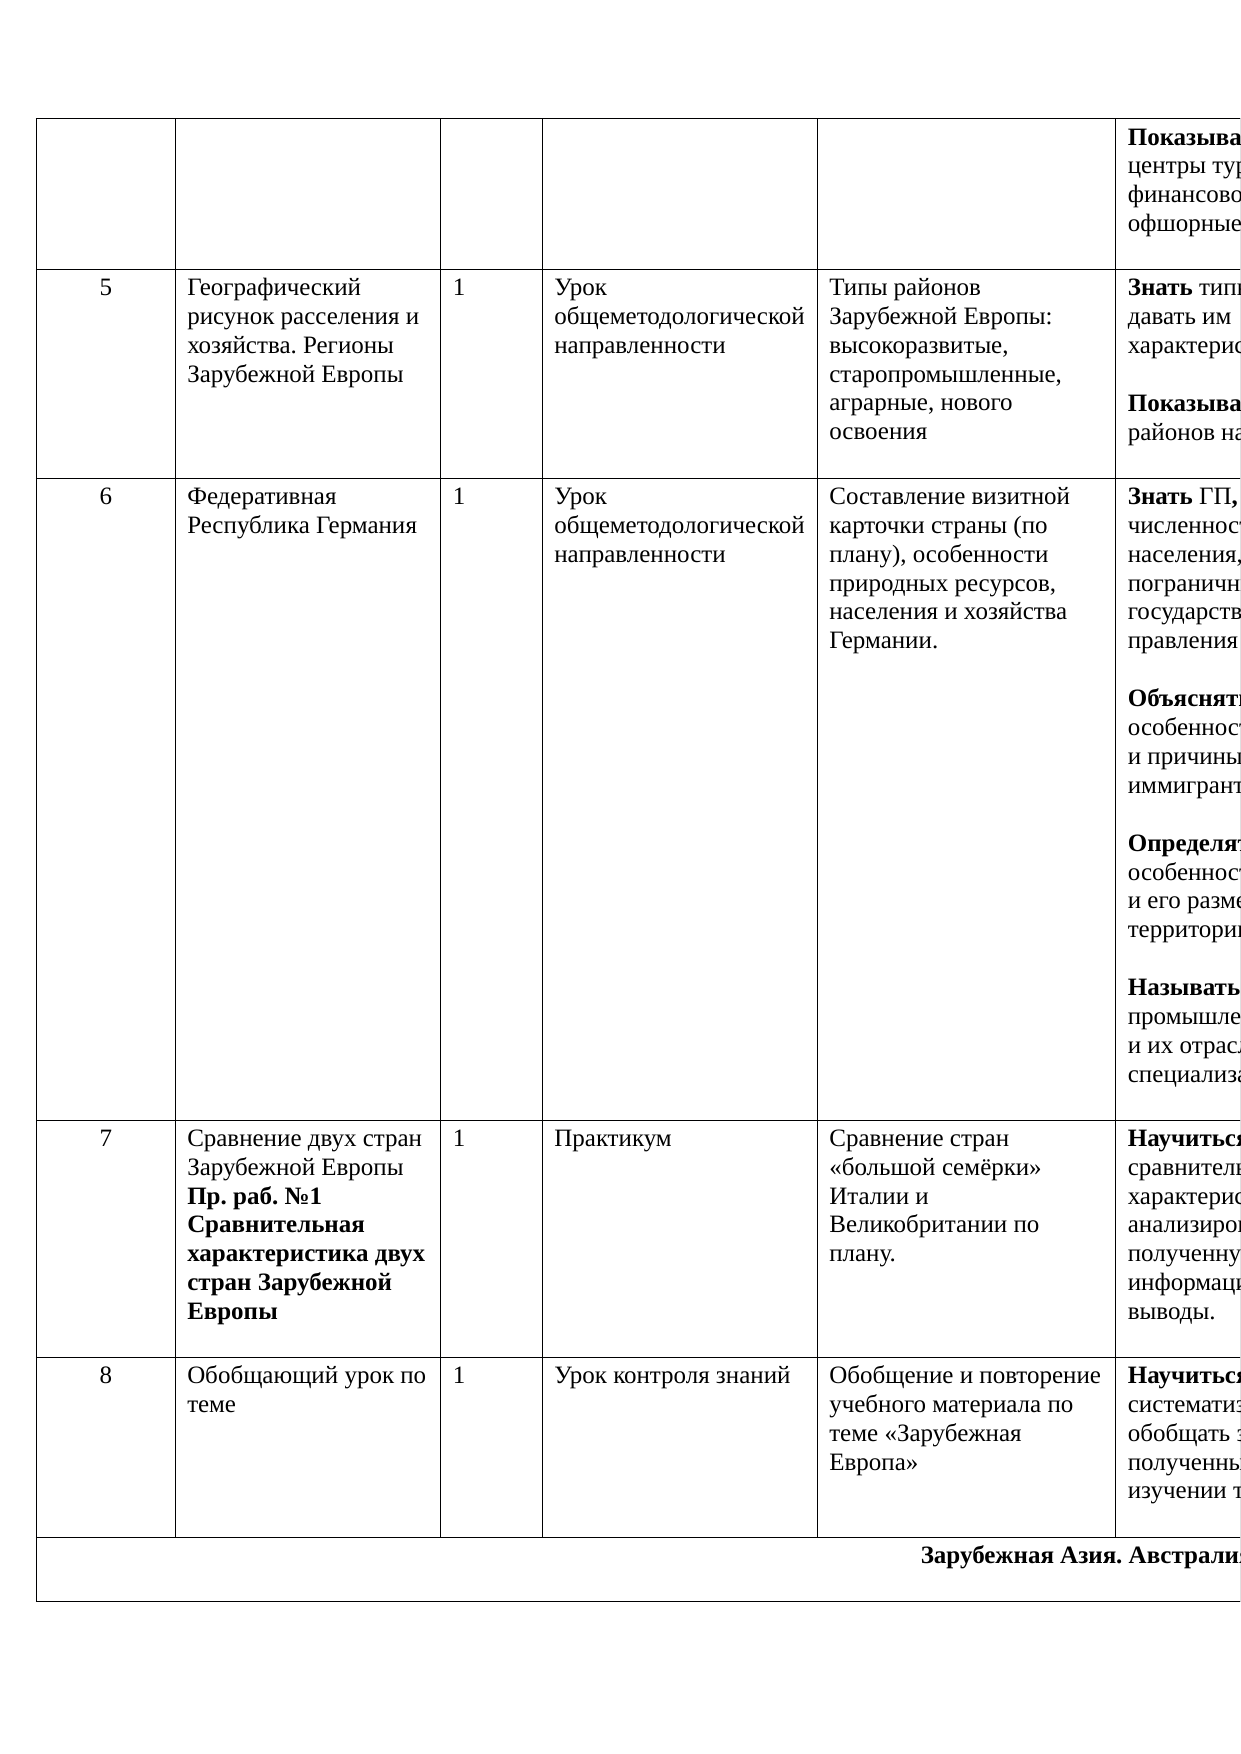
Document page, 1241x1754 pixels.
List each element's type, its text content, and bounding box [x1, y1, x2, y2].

table_cell Урок общеметодологической направленности [543, 479, 817, 1120]
table_cell 1 [441, 270, 542, 478]
table_cell Обобщение и повторение учебного материала по теме «Зарубежная Европа» [818, 1358, 1115, 1536]
table_cell [37, 119, 175, 269]
table_cell [543, 119, 817, 269]
table_cell [441, 119, 542, 269]
table_cell 1 [441, 479, 542, 1120]
table_cell Знать основные характеристики транспортной сети как системы западноевропейского типа, крупные научные и финансовые центры. Объяснять почему Европа – главный регион международного туризма. Показывать на карте центры туризма, науки, финансового бизнеса, офшорные зоны. [1116, 119, 1240, 269]
table_cell Практикум [543, 1121, 817, 1357]
table_cell 8 [37, 1358, 175, 1536]
table_cell 7 [37, 1121, 175, 1357]
table_cell Типы районов Зарубежной Европы: высокоразвитые, старопромышленные, аграрные, нового освоения [818, 270, 1115, 478]
table_cell Сравнение стран «большой семёрки» Италии и Великобритании по плану. [818, 1121, 1115, 1357]
table_cell Знать ГП, площадь и численность населения, пограничные государства, форму правления и АТУ ФРГ. Объяснять особенности населения и причины приёма иммигрантов. Определять особенности хозяйства и его размещения на территории. Называть крупные промышленные районы и их отрасли специализации. [1116, 479, 1240, 1120]
table_cell Составление визитной карточки страны (по плану), особенности природных ресурсов, населения и хозяйства Германии. [818, 479, 1115, 1120]
table_cell Урок общеметодологической направленности [543, 270, 817, 478]
table_cell Урок контроля знаний [543, 1358, 817, 1536]
table_cell Обобщающий урок по теме [176, 1358, 440, 1536]
table_cell Географический рисунок расселения и хозяйства. Регионы Зарубежной Европы [176, 270, 440, 478]
table_cell Научиться систематизировать и обобщать знания, полученные при изучении темы. [1116, 1358, 1240, 1536]
table_cell 1 [441, 1121, 542, 1357]
table_cell Знать типы районов и давать им характеристику. Показывать типы районов на карте. [1116, 270, 1240, 478]
table_cell 6 [37, 479, 175, 1120]
table_cell [818, 119, 1115, 269]
table_cell Сравнение двух стран Зарубежной Европы Пр. раб. №1 Сравнительная характеристика двух стран Зарубежной Европы [176, 1121, 440, 1357]
table_cell 5 [37, 270, 175, 478]
table_cell Научиться составлять сравнительную характеристику стран, анализировать полученную информацию и делать выводы. [1116, 1121, 1240, 1357]
table_cell Зарубежная Азия. Австралия (10 часов) [37, 1538, 1240, 1601]
table_cell [176, 119, 440, 269]
table_cell 1 [441, 1358, 542, 1536]
table_cell Федеративная Республика Германия [176, 479, 440, 1120]
